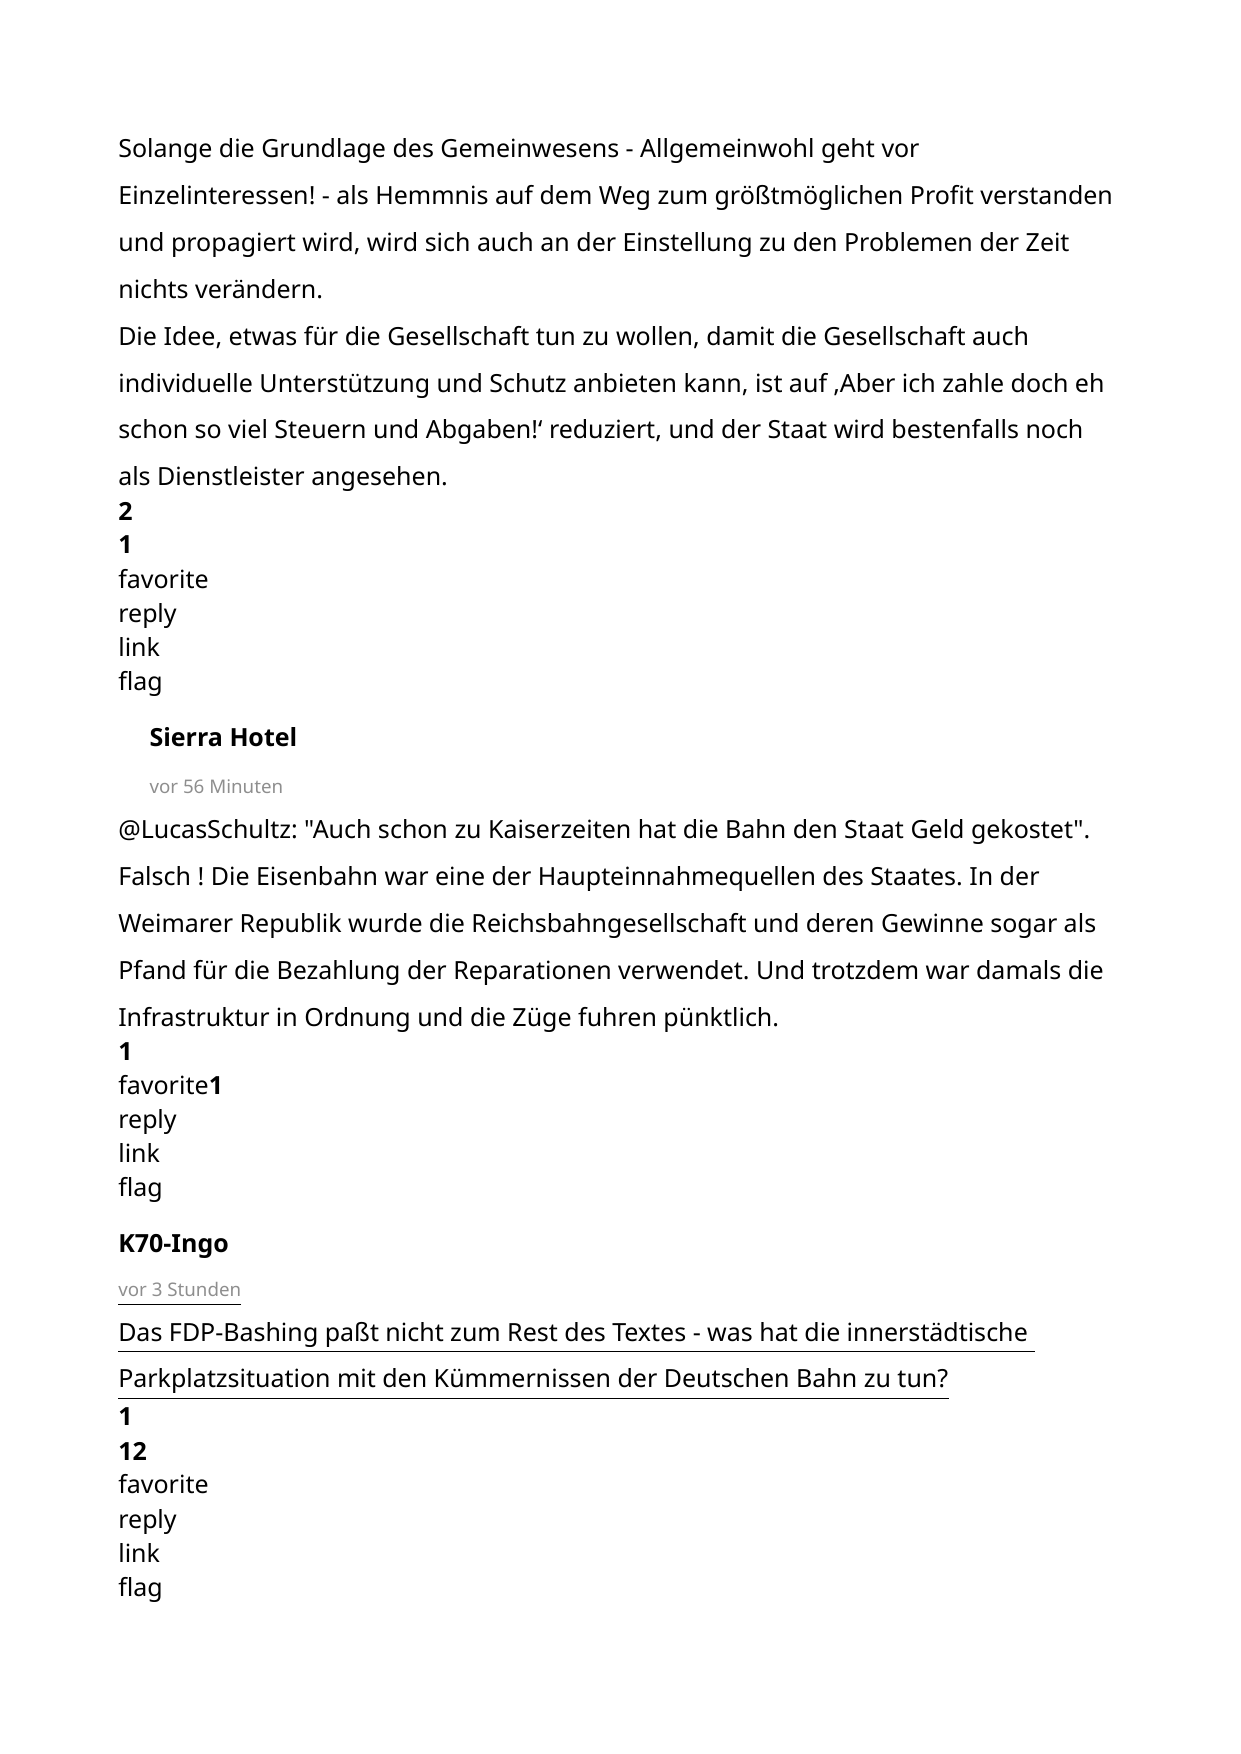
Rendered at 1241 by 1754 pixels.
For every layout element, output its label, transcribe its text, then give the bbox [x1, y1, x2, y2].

text favorite [118, 561, 1122, 595]
text favorite [118, 1467, 1122, 1501]
text reply [118, 1102, 1122, 1136]
text vor 3 Stunden [118, 1276, 1122, 1305]
text K70-Ingo [118, 1219, 1114, 1260]
text flag [118, 1569, 1122, 1603]
text link [118, 1535, 1122, 1569]
text 2 [118, 493, 1122, 527]
text vor 56 Minuten [149, 769, 1122, 799]
text @LucasSchultz: "Auch schon zu Kaiserzeiten hat die Bahn den Staat Geld gekostet". Falsch ! Die Eisenbahn war eine der Haupteinnahmequellen des Staates. In der Weimarer Republik wurde die Reichsbahngesellschaft und deren Gewinne sogar als Pfand für die Bezahlung der Reparationen verwendet. Und trotzdem war damals die Infrastruktur in Ordnung und die Züge fuhren pünktlich. [118, 799, 1122, 1033]
text 1 [118, 1399, 1122, 1433]
text link [118, 1136, 1122, 1170]
text flag [118, 663, 1122, 697]
text reply [118, 595, 1122, 629]
text flag [118, 1170, 1122, 1204]
text Solange die Grundlage des Gemeinwesens - Allgemeinwohl geht vor Einzelinteressen! - als Hemmnis auf dem Weg zum größtmöglichen Profit verstanden und propagiert wird, wird sich auch an der Einstellung zu den Problemen der Zeit nichts verändern. Die Idee, etwas für die Gesellschaft tun zu wollen, damit die Gesellschaft auch individuelle Unterstützung und Schutz anbieten kann, ist auf ‚Aber ich zahle doch eh schon so viel Steuern und Abgaben!‘ reduziert, und der Staat wird bestenfalls noch als Dienstleister angesehen. [118, 118, 1122, 493]
text 1 [118, 1033, 1122, 1067]
text 1 [118, 527, 1122, 561]
text Das FDP-Bashing paßt nicht zum Rest des Textes - was hat die innerstädtische Parkplatzsituation mit den Kümmernissen der Deutschen Bahn zu tun? [118, 1305, 1122, 1399]
text reply [118, 1501, 1122, 1535]
text favorite1 [118, 1067, 1122, 1102]
text link [118, 629, 1122, 663]
text Sierra Hotel [149, 713, 1114, 754]
text 12 [118, 1433, 1122, 1467]
